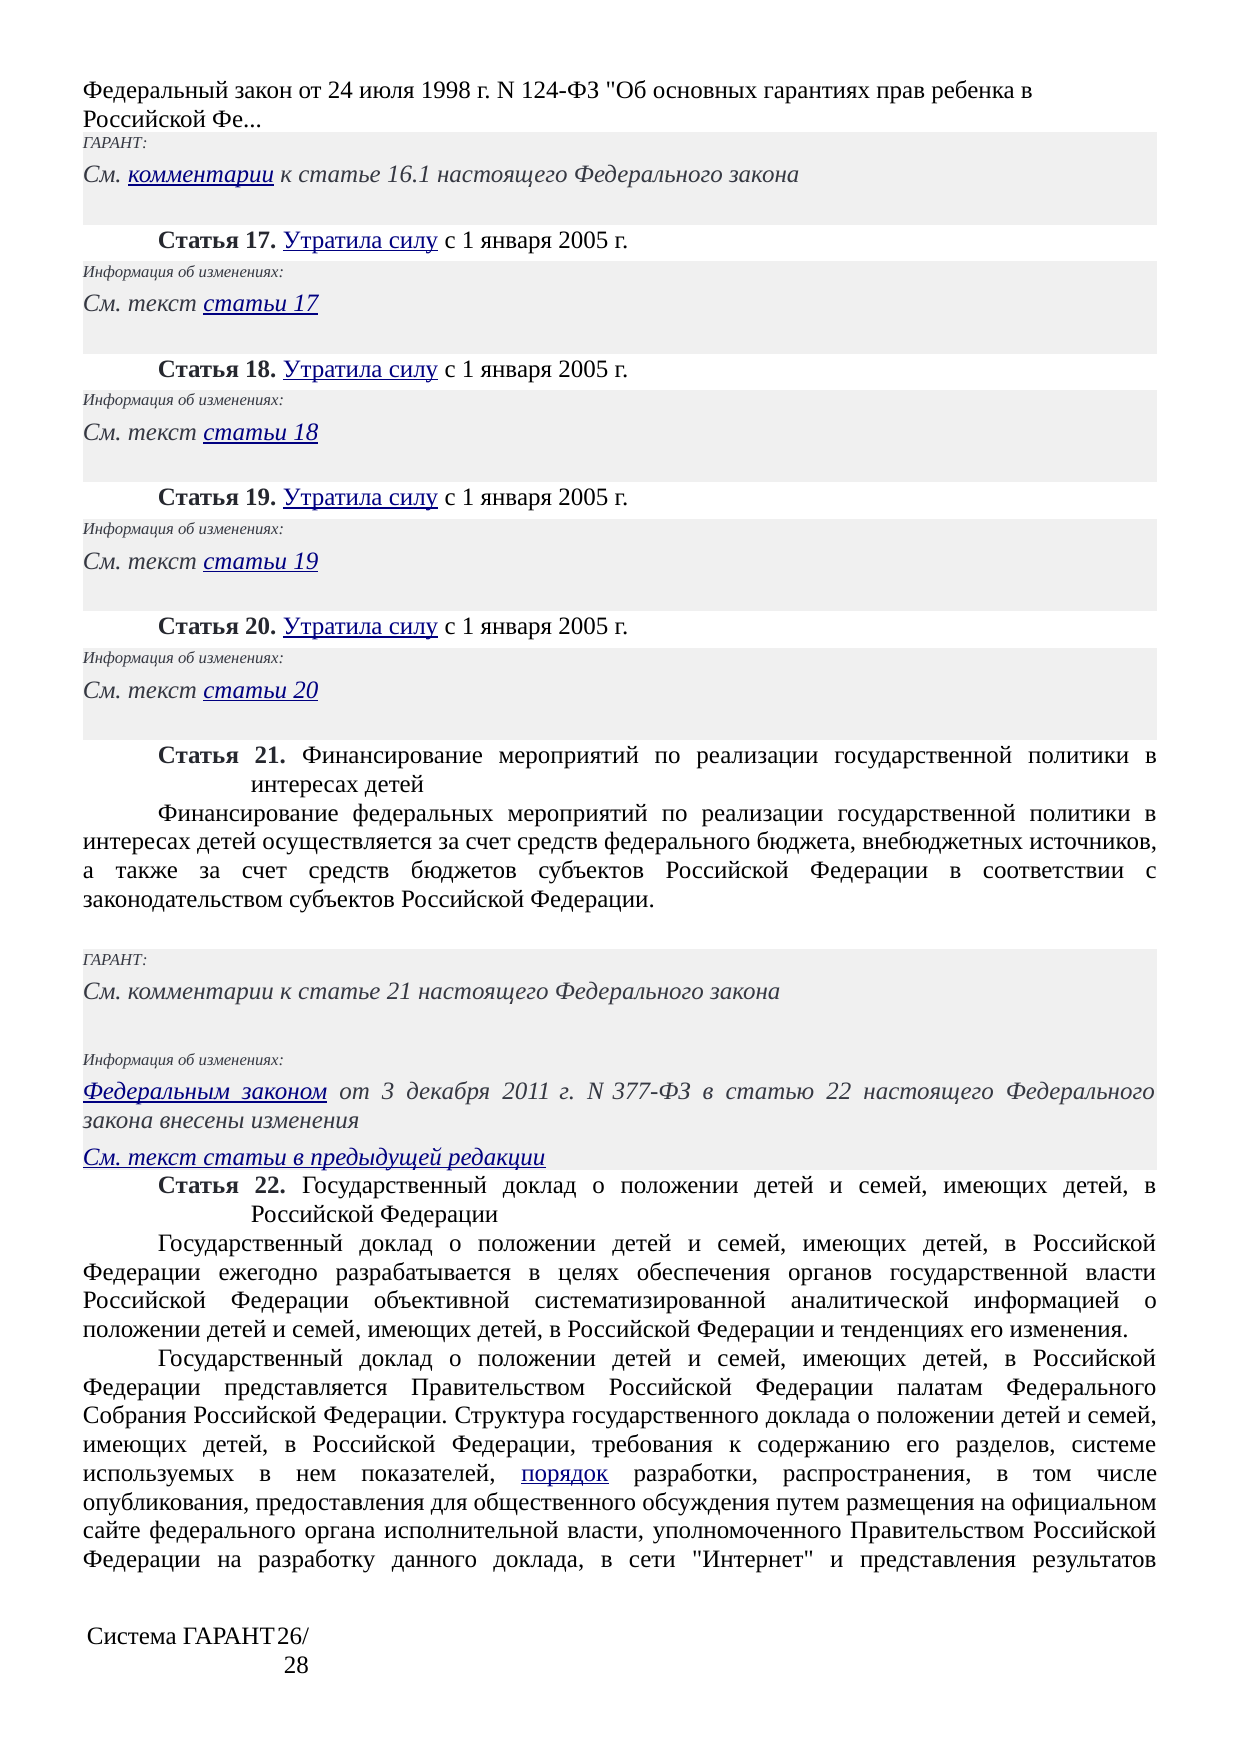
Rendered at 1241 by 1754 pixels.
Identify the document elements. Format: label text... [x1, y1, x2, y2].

text См. текст статьи 20 [321, 675, 1157, 704]
text Статья 21. Финансирование мероприятий по реализации государственной политики в интересах детей [158, 740, 1157, 798]
text Информация об изменениях: [286, 519, 1157, 538]
text Государственный доклад о положении детей и семей, имеющих детей, в Российской Федерации ежегодно разрабатывается в целях обеспечения органов государственной власти Российской Федерации объективной систематизированной аналитической информацией о положении детей и семей, имеющих детей, в Российской Федерации и тенденциях его изменения. [83, 1228, 1157, 1343]
text См. текст статьи 18 [321, 417, 1157, 446]
text Финансирование федеральных мероприятий по реализации государственной политики в интересах детей осуществляется за счет средств федерального бюджета, внебюджетных источников, а также за счет средств бюджетов субъектов Российской Федерации в соответствии с законодательством субъектов Российской Федерации. [83, 798, 1157, 913]
text Статья 22. Государственный доклад о положении детей и семей, имеющих детей, в Российской Федерации [158, 1170, 1157, 1228]
text Статья 19. Утратила силу с 1 января 2005 г. [158, 482, 1157, 511]
text См. текст статьи в предыдущей редакции [548, 1142, 1157, 1170]
text ГАРАНТ: [149, 949, 1157, 968]
text Статья 20. Утратила силу с 1 января 2005 г. [158, 611, 1157, 640]
text Статья 18. Утратила силу с 1 января 2005 г. [158, 354, 1157, 382]
text Статья 17. Утратила силу с 1 января 2005 г. [158, 225, 1157, 253]
text Федеральным законом от 3 декабря 2011 г. N 377-ФЗ в статью 22 настоящего Федерального закона внесены изменения [362, 1084, 1157, 1134]
text Информация об изменениях: [286, 390, 1157, 409]
text Информация об изменениях: [286, 261, 1157, 281]
text См. текст статьи 19 [321, 546, 1157, 575]
text Государственный доклад о положении детей и семей, имеющих детей, в Российской Федерации представляется Правительством Российской Федерации палатам Федерального Собрания Российской Федерации. Структура государственного доклада о положении детей и семей, имеющих детей, в Российской Федерации, требования к содержанию его разделов, системе используемых в нем показателей, порядок разработки, распространения, в том числе опубликования, предоставления для общественного обсуждения путем размещения на официальном сайте федерального органа исполнительной власти, уполномоченного Правительством Российской Федерации на разработку данного доклада, в сети "Интернет" и представления результатов [83, 1343, 1157, 1573]
text См. комментарии к статье 21 настоящего Федерального закона [783, 976, 1157, 1005]
text ГАРАНТ: [83, 132, 1157, 152]
text Информация об изменениях: [286, 648, 1157, 667]
text См. текст статьи 17 [321, 288, 1157, 317]
text См. комментарии к статье 16.1 настоящего Федерального закона [83, 159, 1157, 188]
text Информация об изменениях: [286, 1049, 1157, 1068]
